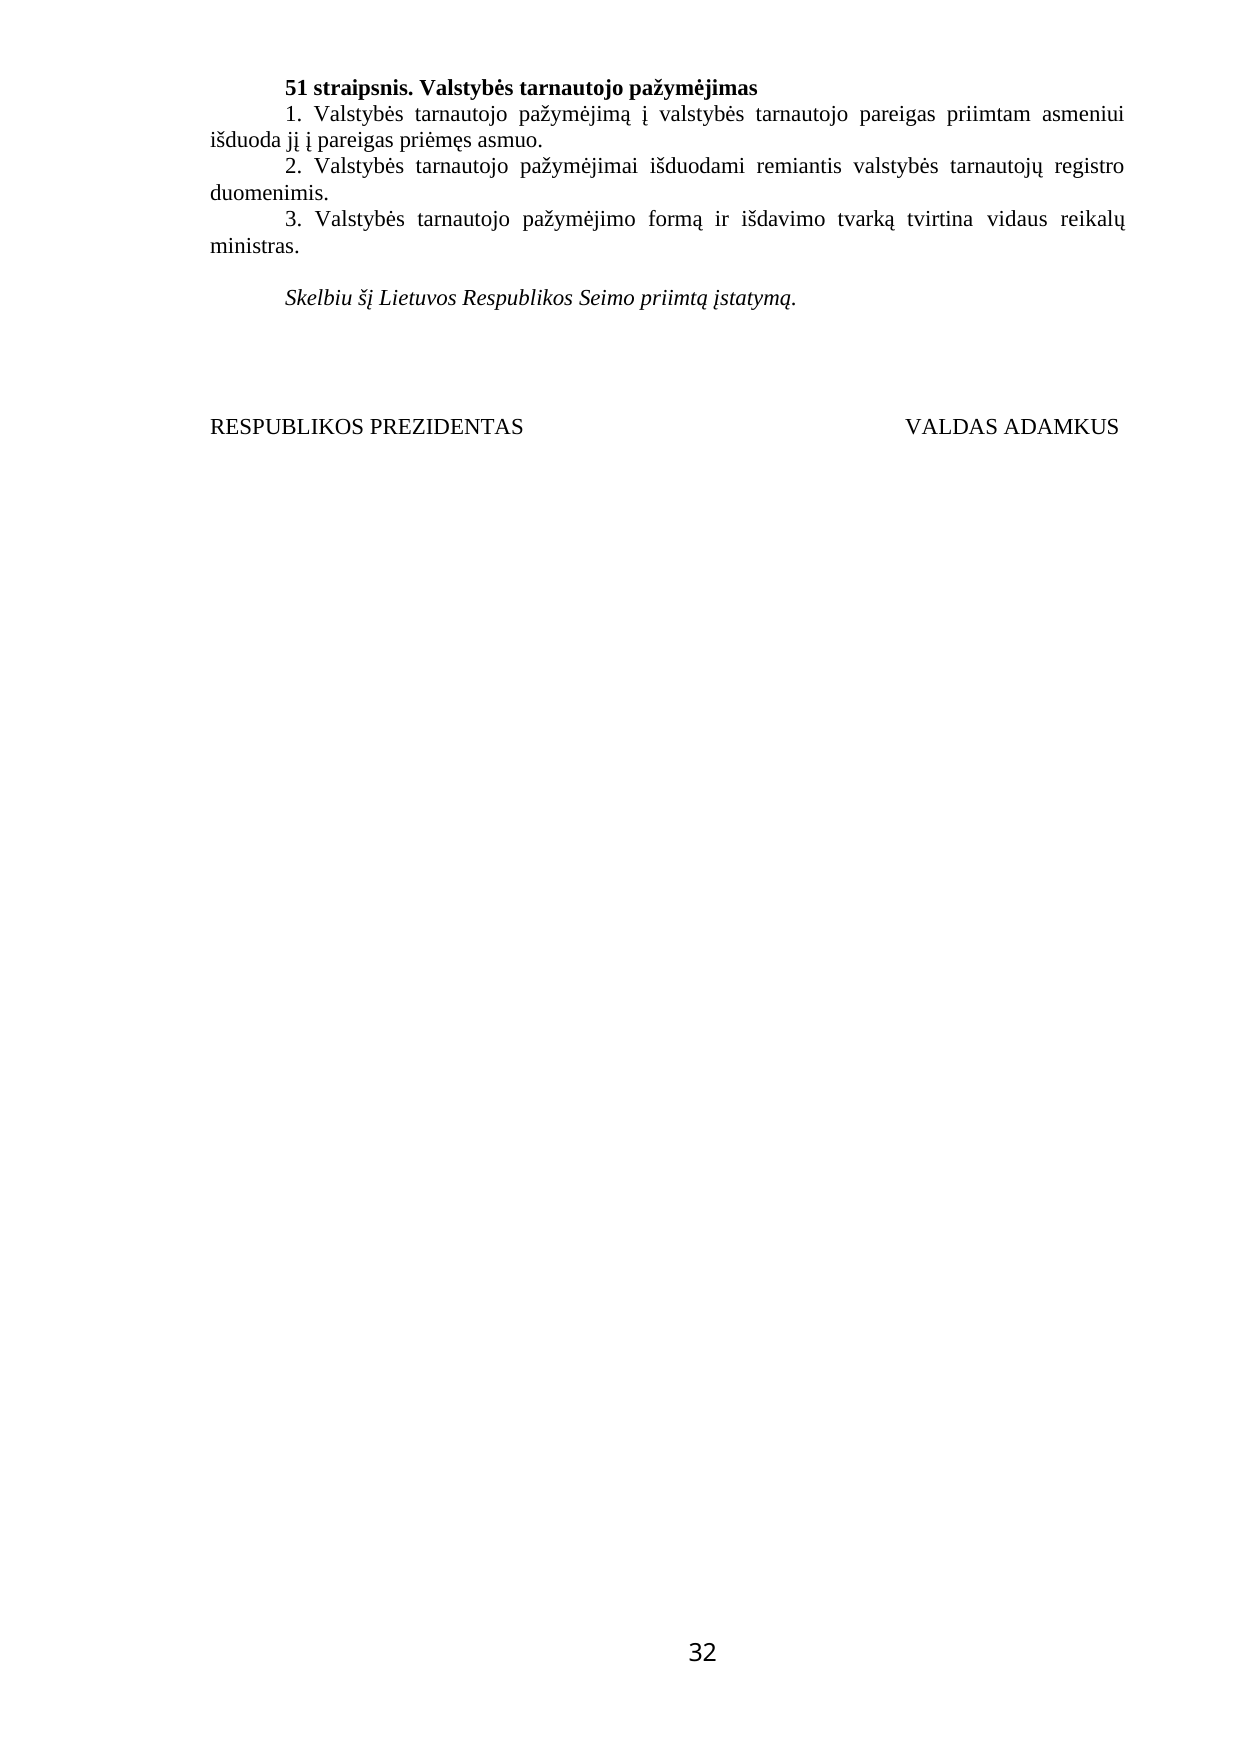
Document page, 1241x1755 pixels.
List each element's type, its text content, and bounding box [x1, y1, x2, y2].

text 2. Valstybės tarnautojo pažymėjimai išduodami remiantis valstybės tarnautojų registro duomenimis. [210, 153, 1126, 205]
text 51 straipsnis. Valstybės tarnautojo pažymėjimas [210, 73, 1126, 100]
text RESPUBLIKOS PREZIDENTAS VALDAS ADAMKUS [210, 413, 1126, 440]
text Skelbiu šį Lietuvos Respublikos Seimo priimtą įstatymą. [210, 284, 1126, 311]
text 1. Valstybės tarnautojo pažymėjimą į valstybės tarnautojo pareigas priimtam asmeniui išduoda jį į pareigas priėmęs asmuo. [210, 100, 1126, 153]
text 3. Valstybės tarnautojo pažymėjimo formą ir išdavimo tvarką tvirtina vidaus reikalų ministras. [210, 205, 1126, 258]
